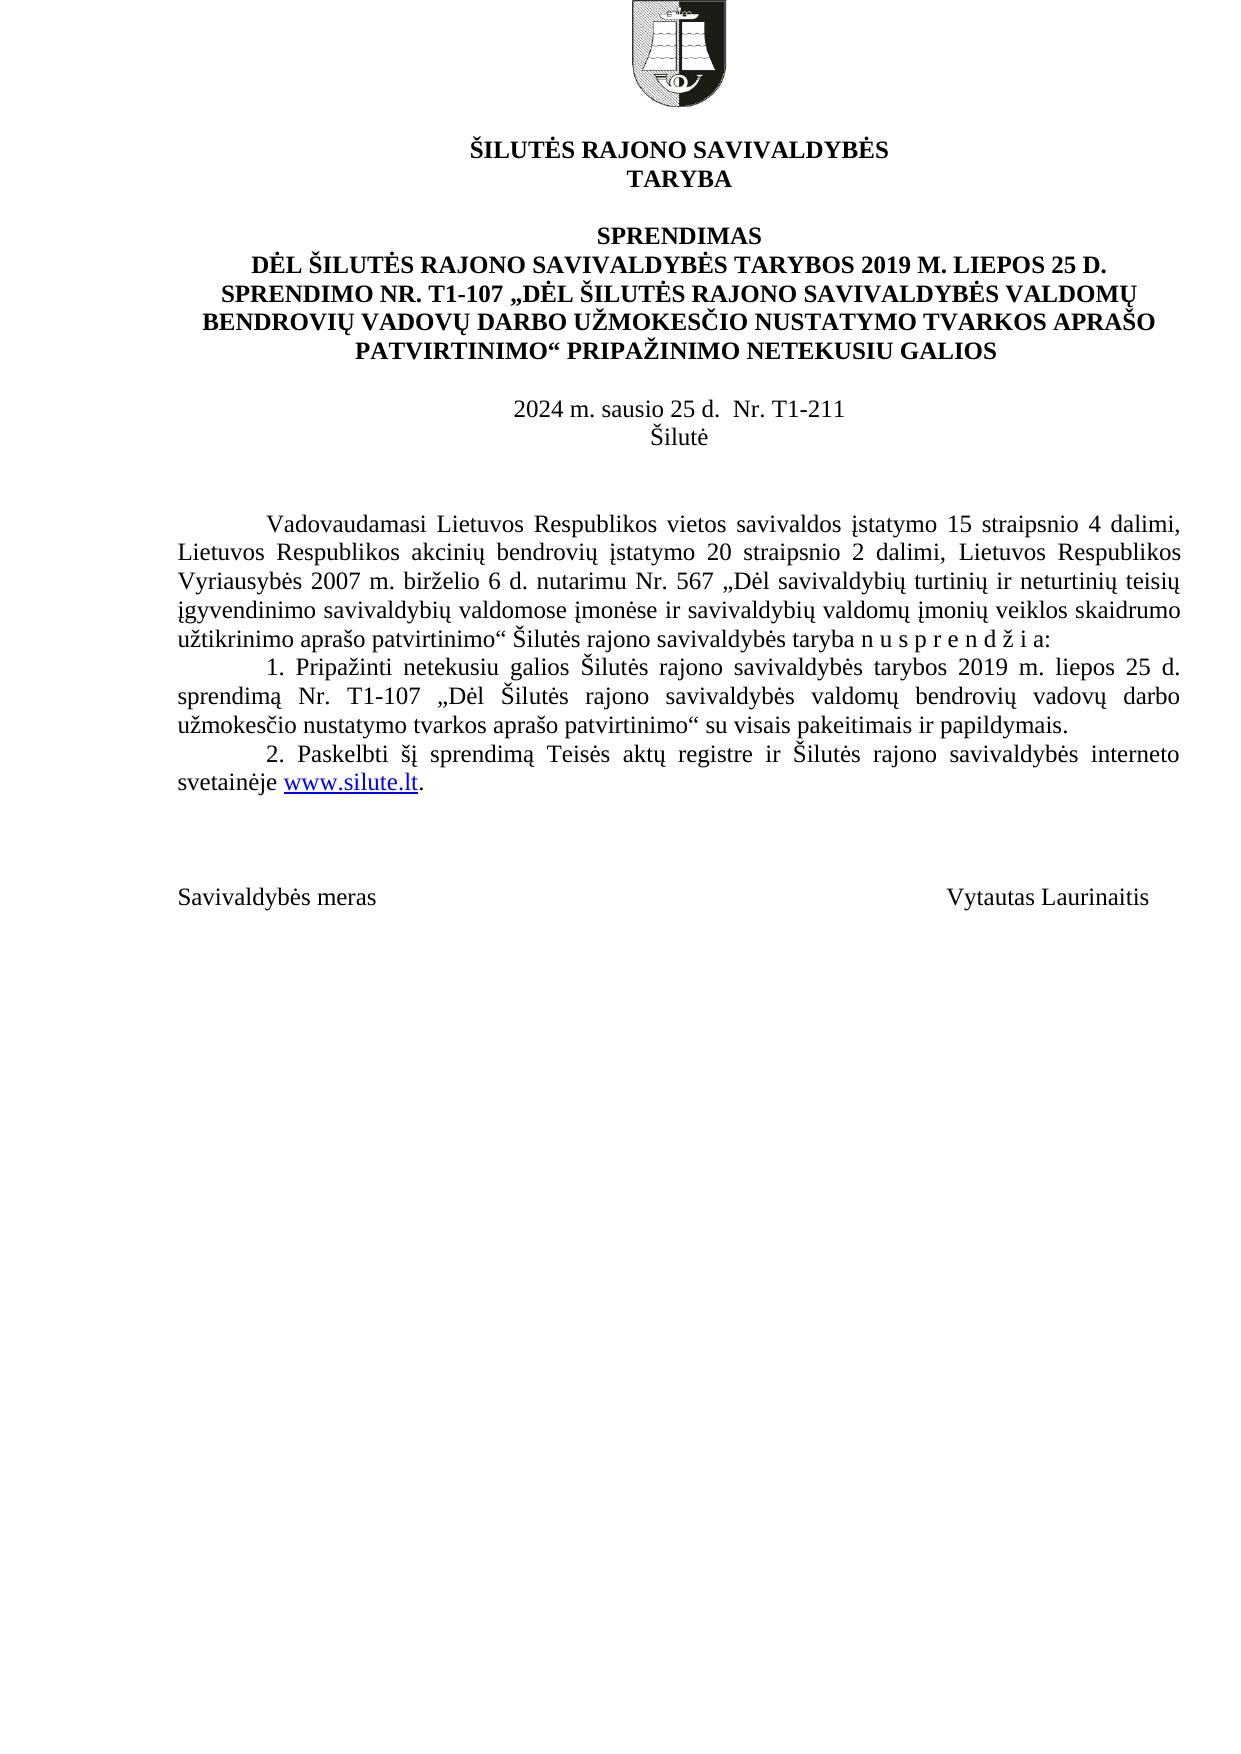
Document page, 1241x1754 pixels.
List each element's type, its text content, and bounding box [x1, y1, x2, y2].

text Šilutė [177, 422, 1181, 451]
text TARYBA [177, 164, 1181, 192]
text Šilutės rajono savivaldybėS [177, 135, 1181, 164]
text Vadovaudamasi Lietuvos Respublikos vietos savivaldos įstatymo 15 straipsnio 4 dalimi, Lietuvos Respublikos akcinių bendrovių įstatymo 20 straipsnio 2 dalimi, Lietuvos Respublikos Vyriausybės 2007 m. birželio 6 d. nutarimu Nr. 567 „Dėl savivaldybių turtinių ir neturtinių teisių įgyvendinimo savivaldybių valdomose įmonėse ir savivaldybių valdomų įmonių veiklos skaidrumo užtikrinimo aprašo patvirtinimo“ Šilutės rajono savivaldybės taryba n u s p r e n d ž i a: [177, 509, 1181, 652]
text 1. Pripažinti netekusiu galios Šilutės rajono savivaldybės tarybos 2019 m. liepos 25 d. sprendimą Nr. T1-107 „Dėl Šilutės rajono savivaldybės valdomų bendrovių vadovų darbo užmokesčio nustatymo tvarkos aprašo patvirtinimo“ su visais pakeitimais ir papildymais. [177, 652, 1181, 739]
text Savivaldybės meras Vytautas Laurinaitis [177, 882, 1181, 911]
text 2. Paskelbti šį sprendimą Teisės aktų registre ir Šilutės rajono savivaldybės interneto svetainėje www.silute.lt. [177, 739, 1181, 796]
text SPRENDIMAS [177, 221, 1181, 250]
text 2024 m. sausio 25 d. Nr. T1-211 [177, 394, 1181, 422]
text DĖL ŠILUTĖS RAJONO SAVIVALDYBĖS TARYBOS 2019 M. LIEPOS 25 D. SPRENDIMO NR. T1-107 „DĖL ŠILUTĖS RAJONO SAVIVALDYBĖS VALDOMŲ BENDROVIŲ VADOVŲ DARBO UŽMOKESČIO NUSTATYMO TVARKOS APRAŠO PATVIRTINIMO“ PRIPAŽINIMO NETEKUSIU GALIOS [177, 250, 1181, 365]
